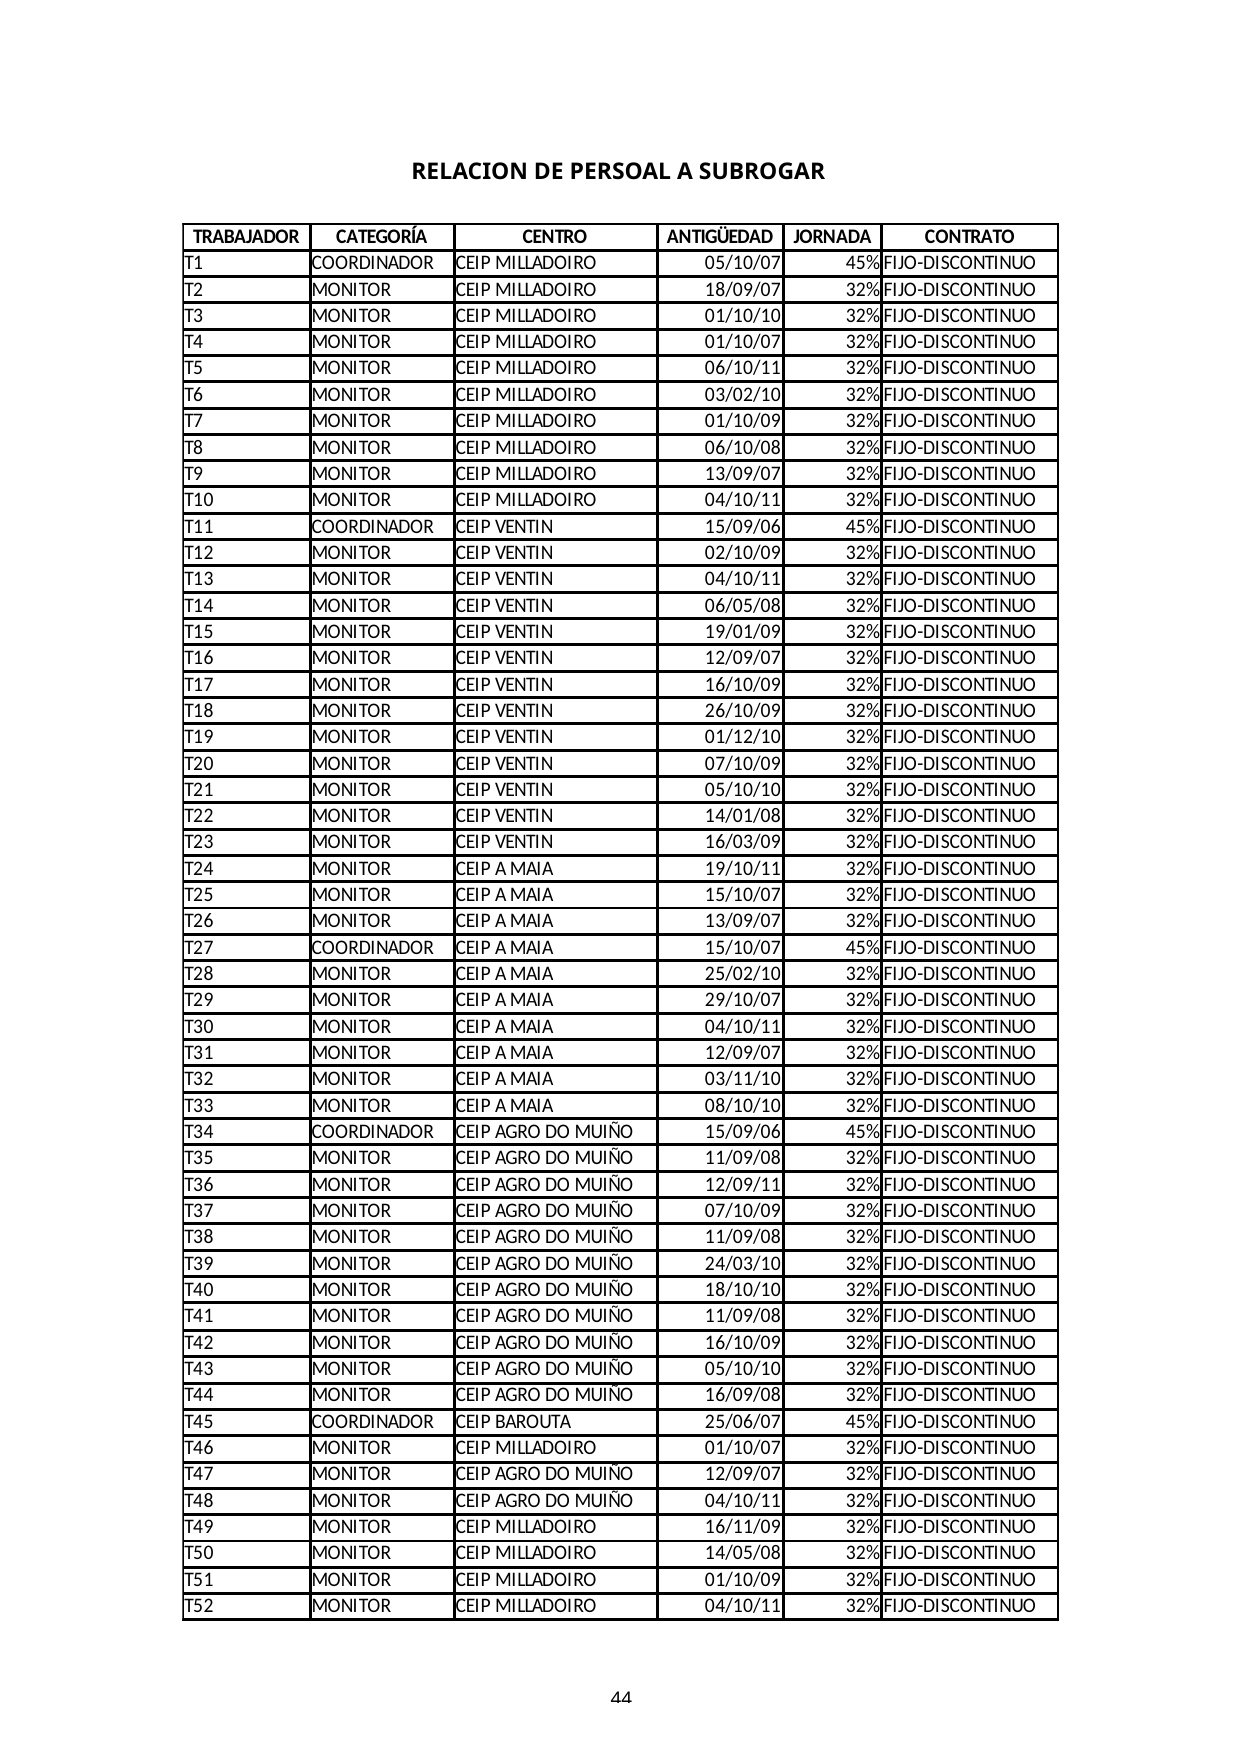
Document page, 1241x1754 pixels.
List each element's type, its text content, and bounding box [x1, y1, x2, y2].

text RELACION DE PERSOAL A SUBROGAR [178, 155, 1064, 187]
